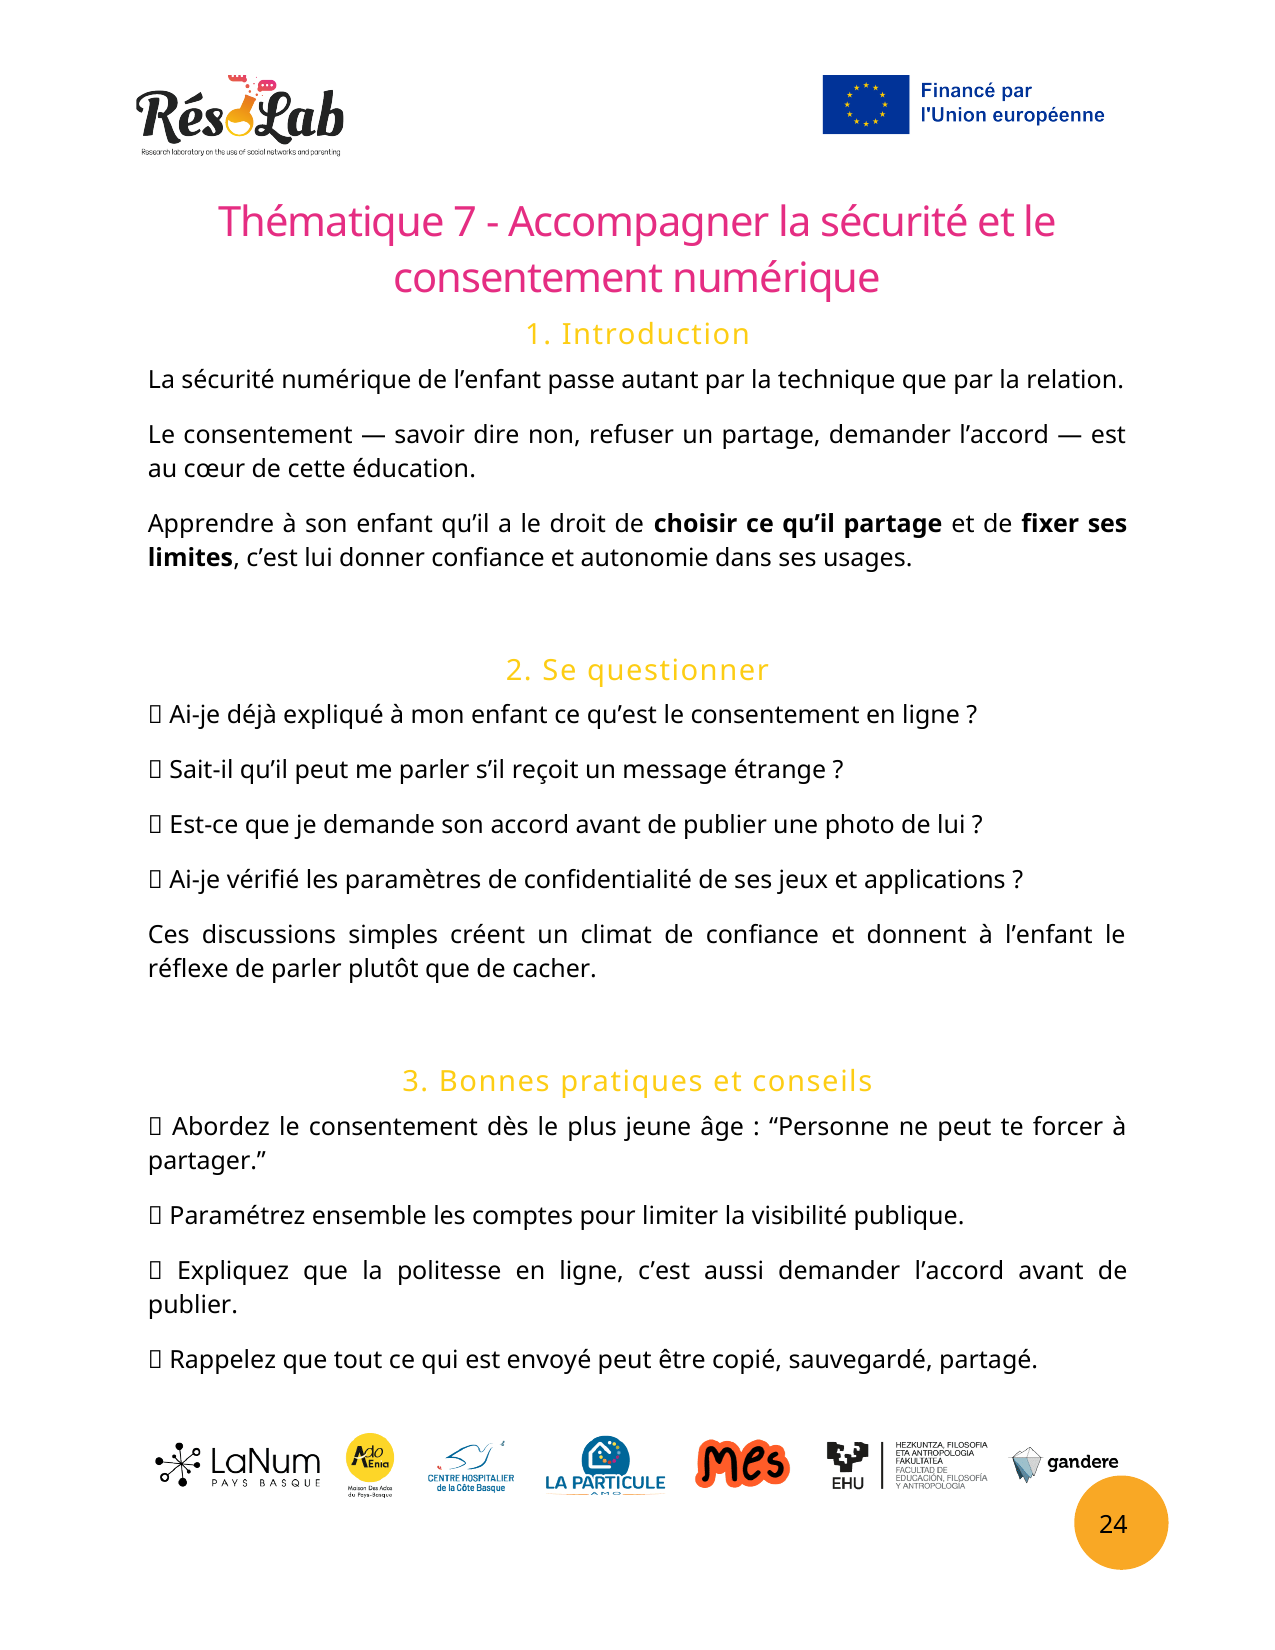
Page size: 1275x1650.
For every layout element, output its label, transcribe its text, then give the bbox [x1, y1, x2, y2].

text 1. Introduction [148, 313, 1127, 353]
text 3. Bonnes pratiques et conseils [148, 1061, 1127, 1100]
text ✅ Expliquez que la politesse en ligne, c’est aussi demander l’accord avant de publier. [148, 1252, 1127, 1321]
text 2. Se questionner [148, 649, 1127, 689]
text Apprendre à son enfant qu’il a le droit de choisir ce qu’il partage et de fixer ses limites, c’est lui donner confiance et autonomie dans ses usages. [148, 505, 1127, 573]
picture [818, 75, 1117, 135]
text Ces discussions simples créent un climat de confiance et donnent à l’enfant le réflexe de parler plutôt que de cacher. [148, 917, 1127, 985]
text 💬 Ai-je déjà expliqué à mon enfant ce qu’est le consentement en ligne ? [148, 697, 1127, 731]
text ✅ Paramétrez ensemble les comptes pour limiter la visibilité publique. [148, 1198, 1127, 1232]
text 💬 Est-ce que je demande son accord avant de publier une photo de lui ? [148, 807, 1127, 841]
text Thématique 7 - Accompagner la sécurité et le consentement numérique [148, 192, 1127, 305]
text Le consentement — savoir dire non, refuser un partage, demander l’accord — est au cœur de cette éducation. [148, 416, 1127, 484]
picture [147, 1430, 1128, 1500]
picture [136, 75, 344, 158]
text ✅ Rappelez que tout ce qui est envoyé peut être copié, sauvegardé, partagé. [148, 1341, 1127, 1376]
text ✅ Abordez le consentement dès le plus jeune âge : “Personne ne peut te forcer à partager.” [148, 1109, 1127, 1177]
text 💬 Sait-il qu’il peut me parler s’il reçoit un message étrange ? [148, 752, 1127, 786]
text La sécurité numérique de l’enfant passe autant par la technique que par la relation. [148, 361, 1127, 396]
text 💬 Ai-je vérifié les paramètres de confidentialité de ses jeux et applications ? [148, 862, 1127, 896]
